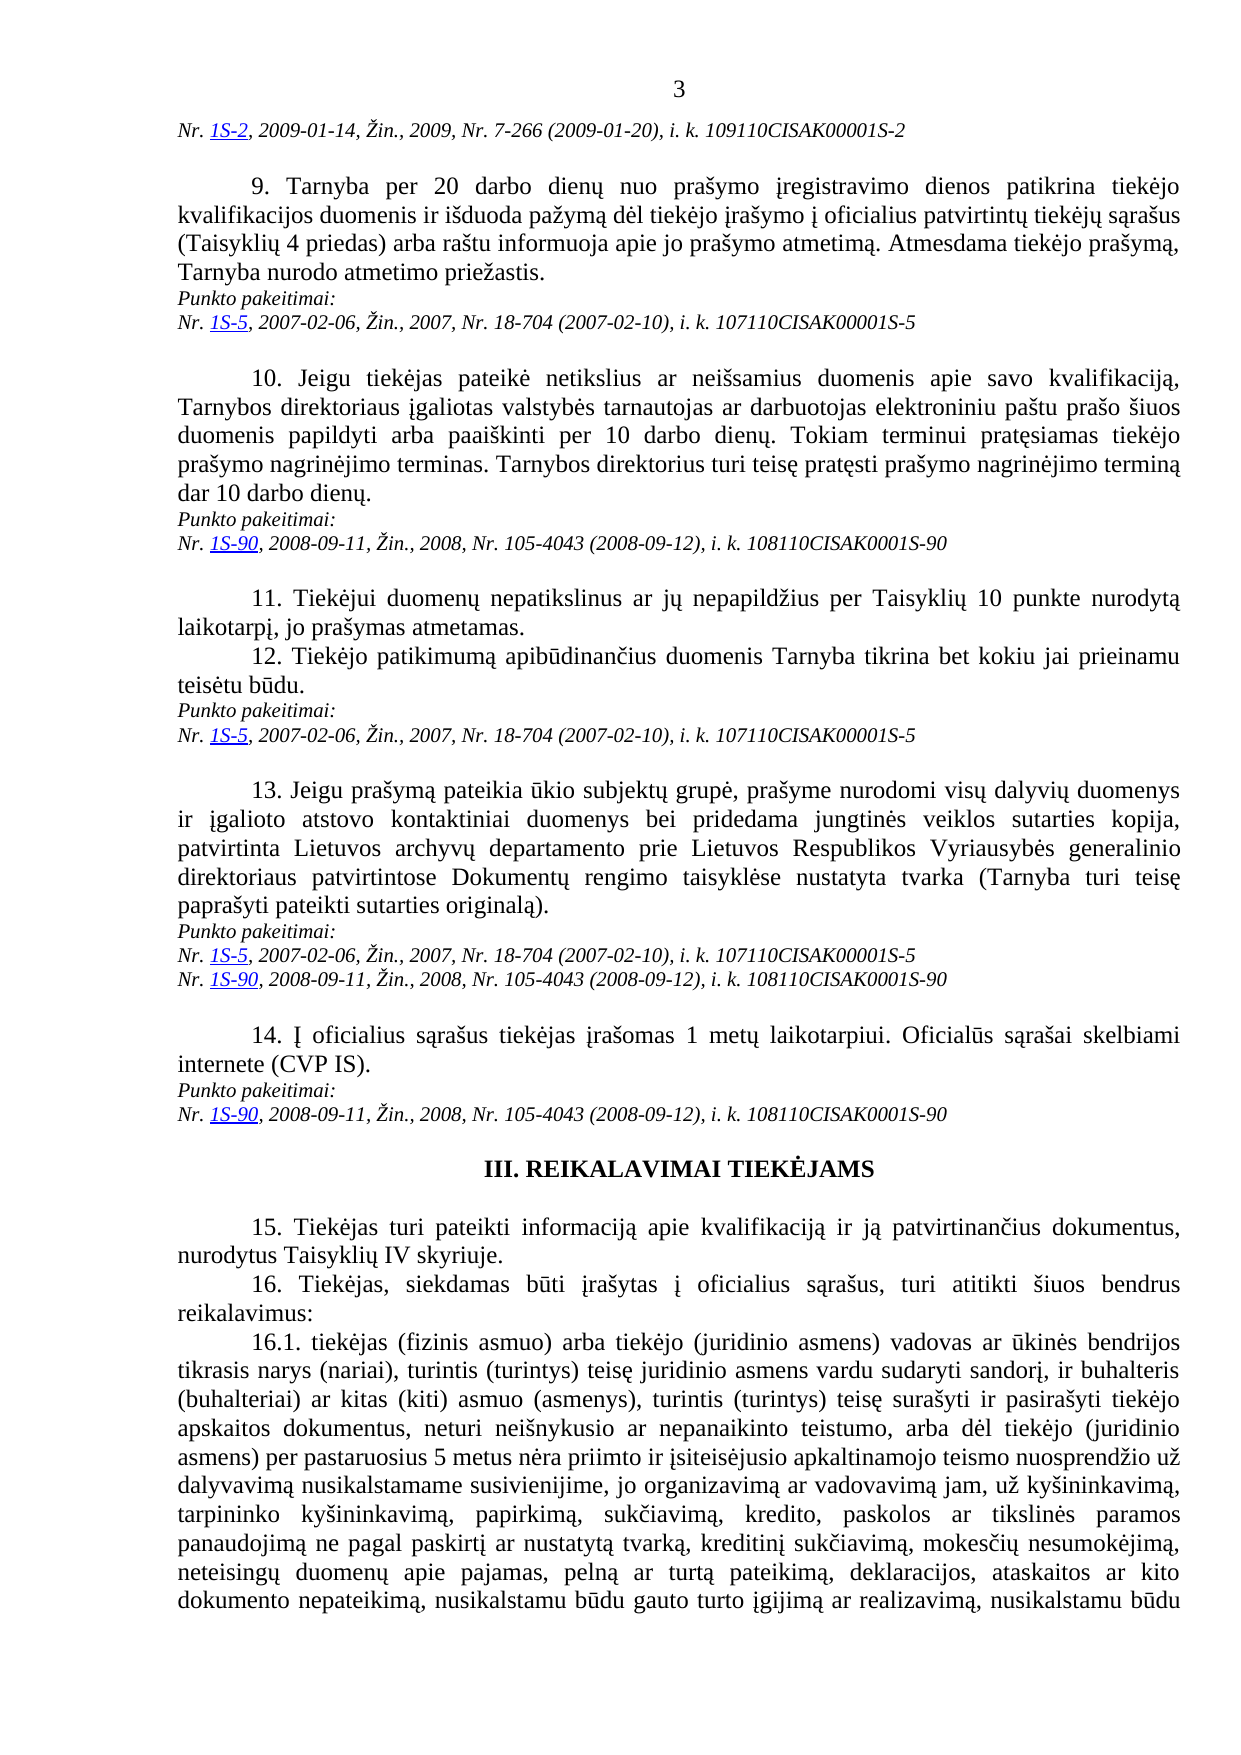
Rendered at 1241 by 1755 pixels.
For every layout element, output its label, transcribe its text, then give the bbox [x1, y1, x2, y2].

text 14. Į oficialius sąrašus tiekėjas įrašomas 1 metų laikotarpiui. Oficialūs sąrašai skelbiami internete (CVP IS). [177, 1020, 1181, 1077]
text Punkto pakeitimai: [177, 507, 1181, 531]
text Nr. 1S-5, 2007-02-06, Žin., 2007, Nr. 18-704 (2007-02-10), i. k. 107110CISAK00001S-5 [177, 943, 1181, 967]
text Nr. 1S-90, 2008-09-11, Žin., 2008, Nr. 105-4043 (2008-09-12), i. k. 108110CISAK0001S-90 [177, 531, 1181, 555]
text 11. Tiekėjui duomenų nepatikslinus ar jų nepapildžius per Taisyklių 10 punkte nurodytą laikotarpį, jo prašymas atmetamas. [177, 583, 1181, 641]
text 12. Tiekėjo patikimumą apibūdinančius duomenis Tarnyba tikrina bet kokiu jai prieinamu teisėtu būdu. [177, 641, 1181, 698]
text Punkto pakeitimai: [177, 698, 1181, 722]
text Nr. 1S-5, 2007-02-06, Žin., 2007, Nr. 18-704 (2007-02-10), i. k. 107110CISAK00001S-5 [177, 310, 1181, 334]
text Punkto pakeitimai: [177, 919, 1181, 943]
text Nr. 1S-5, 2007-02-06, Žin., 2007, Nr. 18-704 (2007-02-10), i. k. 107110CISAK00001S-5 [177, 722, 1181, 747]
text Nr. 1S-90, 2008-09-11, Žin., 2008, Nr. 105-4043 (2008-09-12), i. k. 108110CISAK0001S-90 [177, 967, 1181, 991]
text Nr. 1S-2, 2009-01-14, Žin., 2009, Nr. 7-266 (2009-01-20), i. k. 109110CISAK00001S-2 [177, 118, 1181, 142]
text 13. Jeigu prašymą pateikia ūkio subjektų grupė, prašyme nurodomi visų dalyvių duomenys ir įgalioto atstovo kontaktiniai duomenys bei pridedama jungtinės veiklos sutarties kopija, patvirtinta Lietuvos archyvų departamento prie Lietuvos Respublikos Vyriausybės generalinio direktoriaus patvirtintose Dokumentų rengimo taisyklėse nustatyta tvarka (Tarnyba turi teisę paprašyti pateikti sutarties originalą). [177, 775, 1181, 919]
text 16.1. tiekėjas (fizinis asmuo) arba tiekėjo (juridinio asmens) vadovas ar ūkinės bendrijos tikrasis narys (nariai), turintis (turintys) teisę juridinio asmens vardu sudaryti sandorį, ir buhalteris (buhalteriai) ar kitas (kiti) asmuo (asmenys), turintis (turintys) teisę surašyti ir pasirašyti tiekėjo apskaitos dokumentus, neturi neišnykusio ar nepanaikinto teistumo, arba dėl tiekėjo (juridinio asmens) per pastaruosius 5 metus nėra priimto ir įsiteisėjusio apkaltinamojo teismo nuosprendžio už dalyvavimą nusikalstamame susivienijime, jo organizavimą ar vadovavimą jam, už kyšininkavimą, tarpininko kyšininkavimą, papirkimą, sukčiavimą, kredito, paskolos ar tikslinės paramos panaudojimą ne pagal paskirtį ar nustatytą tvarką, kreditinį sukčiavimą, mokesčių nesumokėjimą, neteisingų duomenų apie pajamas, pelną ar turtą pateikimą, deklaracijos, ataskaitos ar kito dokumento nepateikimą, nusikalstamu būdu gauto turto įgijimą ar realizavimą, nusikalstamu būdu [177, 1327, 1181, 1614]
text 9. Tarnyba per 20 darbo dienų nuo prašymo įregistravimo dienos patikrina tiekėjo kvalifikacijos duomenis ir išduoda pažymą dėl tiekėjo įrašymo į oficialius patvirtintų tiekėjų sąrašus (Taisyklių 4 priedas) arba raštu informuoja apie jo prašymo atmetimą. Atmesdama tiekėjo prašymą, Tarnyba nurodo atmetimo priežastis. [177, 171, 1181, 286]
text 10. Jeigu tiekėjas pateikė netikslius ar neišsamius duomenis apie savo kvalifikaciją, Tarnybos direktoriaus įgaliotas valstybės tarnautojas ar darbuotojas elektroniniu paštu prašo šiuos duomenis papildyti arba paaiškinti per 10 darbo dienų. Tokiam terminui pratęsiamas tiekėjo prašymo nagrinėjimo terminas. Tarnybos direktorius turi teisę pratęsti prašymo nagrinėjimo terminą dar 10 darbo dienų. [177, 363, 1181, 507]
text Nr. 1S-90, 2008-09-11, Žin., 2008, Nr. 105-4043 (2008-09-12), i. k. 108110CISAK0001S-90 [177, 1102, 1181, 1126]
text 16. Tiekėjas, siekdamas būti įrašytas į oficialius sąrašus, turi atitikti šiuos bendrus reikalavimus: [177, 1269, 1181, 1327]
text III. REIKALAVIMAI TIEKĖJAMS [177, 1154, 1181, 1183]
text Punkto pakeitimai: [177, 1077, 1181, 1102]
text 15. Tiekėjas turi pateikti informaciją apie kvalifikaciją ir ją patvirtinančius dokumentus, nurodytus Taisyklių IV skyriuje. [177, 1212, 1181, 1269]
text Punkto pakeitimai: [177, 286, 1181, 310]
